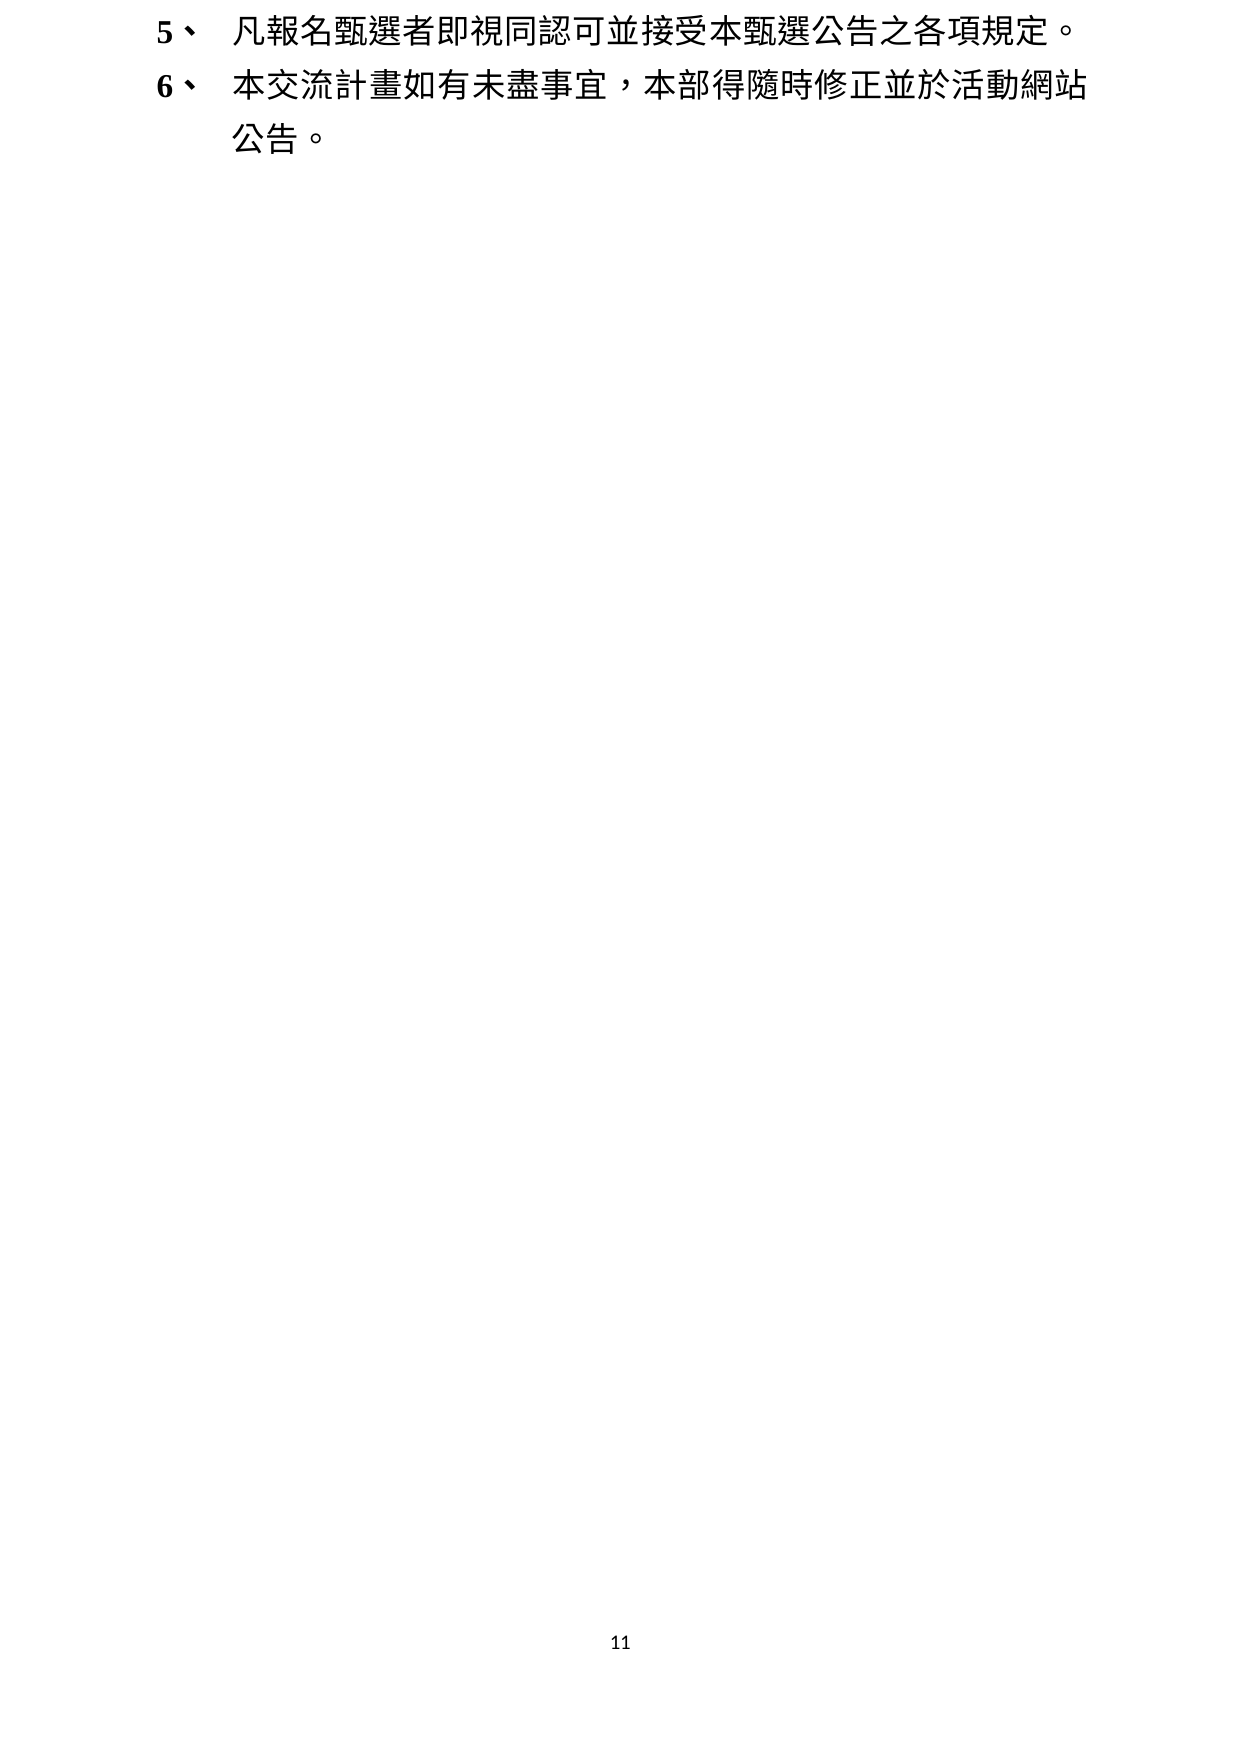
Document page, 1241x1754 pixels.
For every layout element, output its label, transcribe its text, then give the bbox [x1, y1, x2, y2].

list 凡報名甄選者即視同認可並接受本甄選公告之各項規定。 [156, 0, 1088, 54]
list 本交流計畫如有未盡事宜，本部得隨時修正並於活動網站公告。 [156, 54, 1088, 162]
